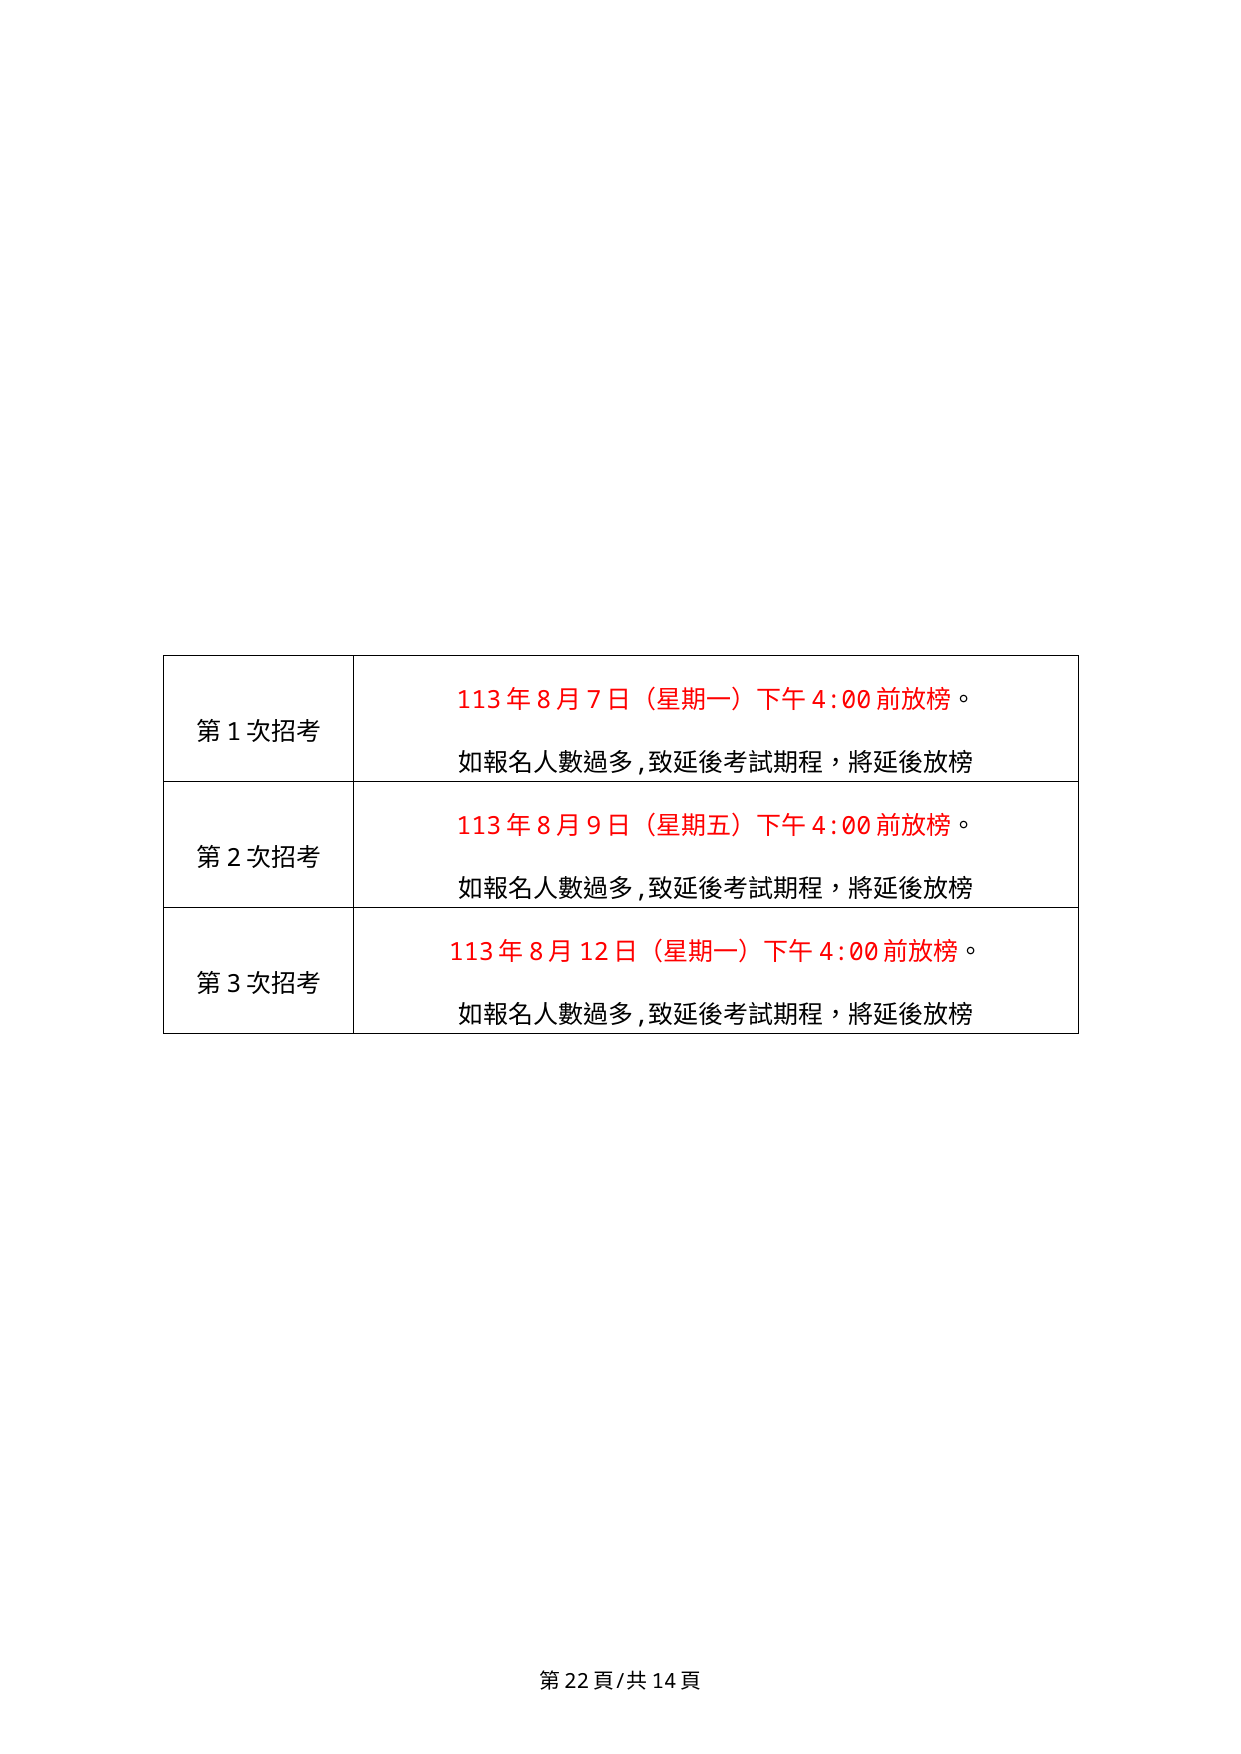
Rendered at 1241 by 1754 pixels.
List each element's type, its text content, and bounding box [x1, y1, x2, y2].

table_header [1079, 655, 1083, 781]
table_header 第1次招考 [164, 656, 353, 781]
table_cell 113年8月12日（星期一）下午4:00前放榜。 如報名人數過多,致延後考試期程，將延後放榜 [354, 908, 1078, 1033]
table_cell [1079, 781, 1083, 907]
table_cell [1079, 907, 1083, 1033]
table_cell 113年8月9日（星期五）下午4:00前放榜。 如報名人數過多,致延後考試期程，將延後放榜 [354, 782, 1078, 907]
table_header 113年8月7日（星期一）下午4:00前放榜。 如報名人數過多,致延後考試期程，將延後放榜 [354, 656, 1078, 781]
table_cell 第3次招考 [164, 908, 353, 1033]
table_cell 第2次招考 [164, 782, 353, 907]
